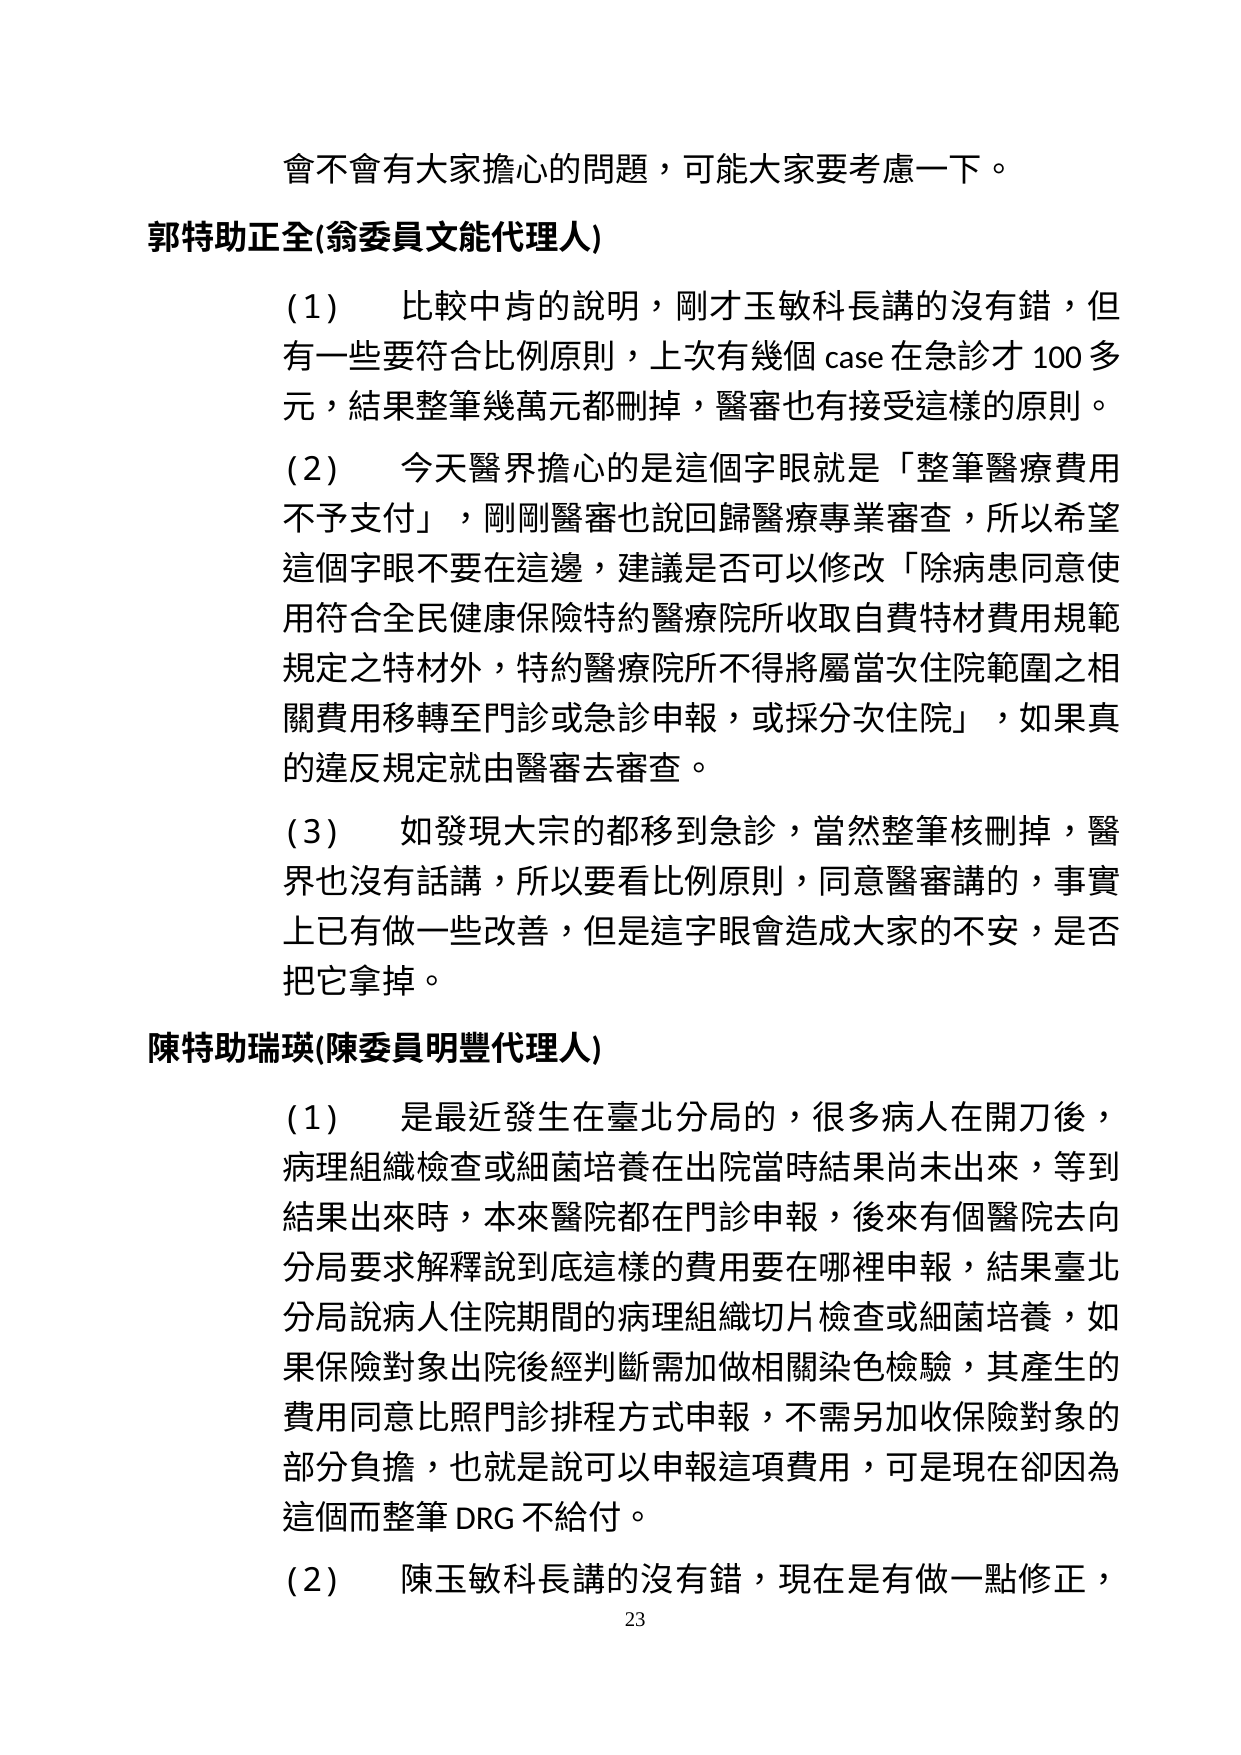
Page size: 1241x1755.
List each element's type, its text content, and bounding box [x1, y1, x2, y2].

list 陳玉敏科長講的沒有錯，現在是有做一點修正，但這是97年就規定的，原來的DRG也沒有包含此項費用，結果因為併案審查後發現病理應該歸在DRG申報，每一個委員審查的方式不一樣，有的也不見得整筆都不給付，就像剛講的骨科的例子，就因400點的X光檢查而整筆10幾萬都不給付，這句話寫在上面還是很擔心。 [282, 1552, 1122, 1602]
list 今天醫界擔心的是這個字眼就是「整筆醫療費用不予支付」，剛剛醫審也說回歸醫療專業審查，所以希望這個字眼不要在這邊，建議是否可以修改「除病患同意使用符合全民健康保險特約醫療院所收取自費特材費用規範規定之特材外，特約醫療院所不得將屬當次住院範圍之相關費用移轉至門診或急診申報，或採分次住院」，如果真的違反規定就由醫審去審查。 [282, 441, 1122, 791]
text 陳特助瑞瑛(陳委員明豐代理人) [148, 1016, 1122, 1072]
list 是最近發生在臺北分局的，很多病人在開刀後，病理組織檢查或細菌培養在出院當時結果尚未出來，等到結果出來時，本來醫院都在門診申報，後來有個醫院去向分局要求解釋說到底這樣的費用要在哪裡申報，結果臺北分局說病人住院期間的病理組織切片檢查或細菌培養，如果保險對象出院後經判斷需加做相關染色檢驗，其產生的費用同意比照門診排程方式申報，不需另加收保險對象的部分負擔，也就是說可以申報這項費用，可是現在卻因為這個而整筆DRG不給付。 [282, 1089, 1122, 1539]
text 郭特助正全(翁委員文能代理人) [148, 204, 1122, 261]
list 如發現大宗的都移到急診，當然整筆核刪掉，醫界也沒有話講，所以要看比例原則，同意醫審講的，事實上已有做一些改善，但是這字眼會造成大家的不安，是否把它拿掉。 [282, 803, 1122, 1003]
list 比較中肯的說明，剛才玉敏科長講的沒有錯，但有一些要符合比例原則，上次有幾個case在急診才100多元，結果整筆幾萬元都刪掉，醫審也有接受這樣的原則。 [282, 278, 1122, 428]
list 會不會有大家擔心的問題，可能大家要考慮一下。 [282, 142, 1122, 192]
